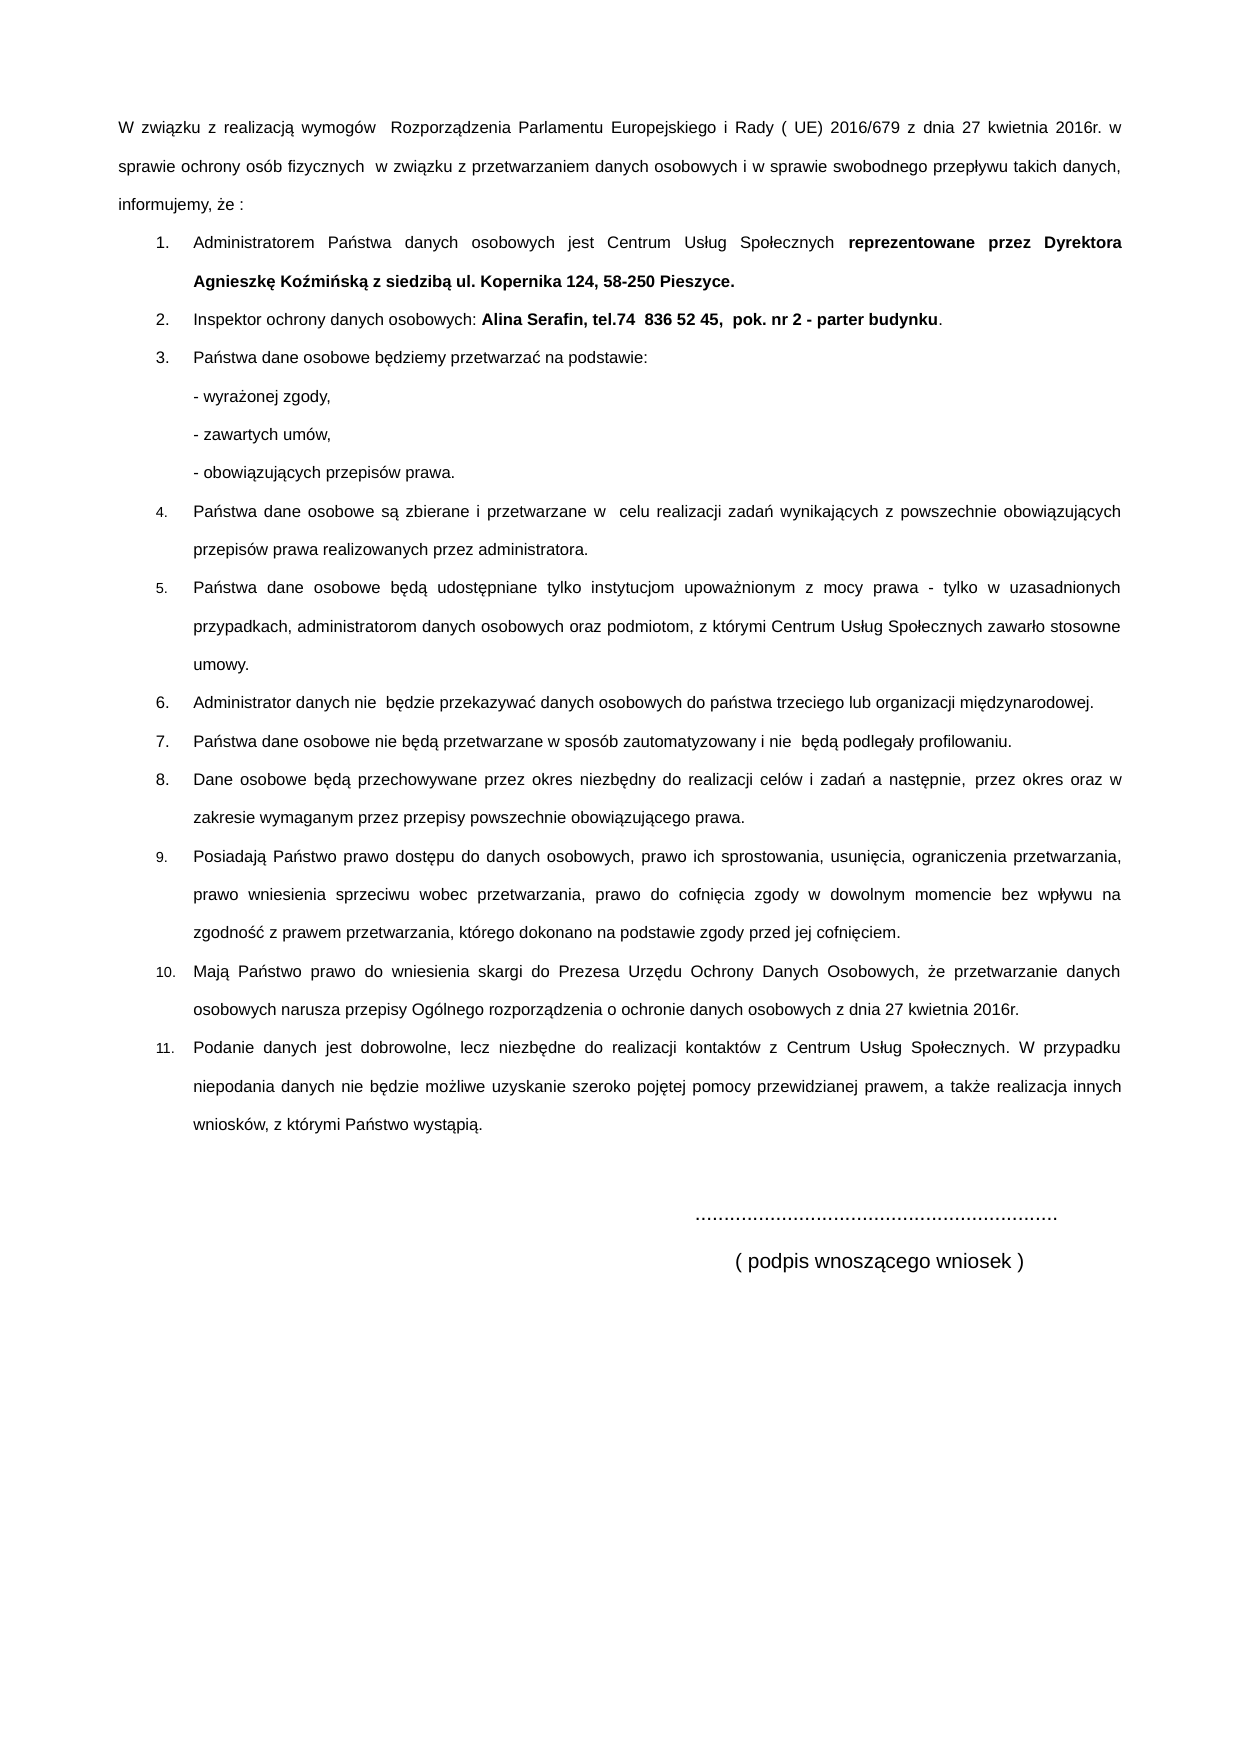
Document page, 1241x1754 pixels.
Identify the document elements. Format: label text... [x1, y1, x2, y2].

list Dane osobowe będą przechowywane przez okres niezbędny do realizacji celów i zadań a następnie, przez okres oraz w zakresie wymaganym przez przepisy powszechnie obowiązującego prawa. [156, 770, 1122, 827]
list Państwa dane osobowe będą udostępniane tylko instytucjom upoważnionym z mocy prawa - tylko w uzasadnionych przypadkach, administratorom danych osobowych oraz podmiotom, z którymi Centrum Usług Społecznych zawarło stosowne umowy. [156, 578, 1122, 674]
list Państwa dane osobowe nie będą przetwarzane w sposób zautomatyzowany i nie będą podlegały profilowaniu. [156, 731, 1122, 751]
list Inspektor ochrony danych osobowych: Alina Serafin, tel.74 836 52 45, pok. nr 2 - parter budynku. [156, 310, 1122, 329]
list Administrator danych nie będzie przekazywać danych osobowych do państwa trzeciego lub organizacji międzynarodowej. [156, 693, 1122, 712]
list - obowiązujących przepisów prawa. [156, 463, 1122, 482]
list Administratorem Państwa danych osobowych jest Centrum Usług Społecznych reprezentowane przez Dyrektora Agnieszkę Koźmińską z siedzibą ul. Kopernika 124, 58-250 Pieszyce. [156, 233, 1122, 291]
list Mają Państwo prawo do wniesienia skargi do Prezesa Urzędu Ochrony Danych Osobowych, że przetwarzanie danych osobowych narusza przepisy Ogólnego rozporządzenia o ochronie danych osobowych z dnia 27 kwietnia 2016r. [156, 961, 1122, 1019]
list Państwa dane osobowe są zbierane i przetwarzane w celu realizacji zadań wynikających z powszechnie obowiązujących przepisów prawa realizowanych przez administratora. [156, 501, 1122, 559]
list Państwa dane osobowe będziemy przetwarzać na podstawie: [156, 348, 1122, 367]
list Posiadają Państwo prawo dostępu do danych osobowych, prawo ich sprostowania, usunięcia, ograniczenia przetwarzania, prawo wniesienia sprzeciwu wobec przetwarzania, prawo do cofnięcia zgody w dowolnym momencie bez wpływu na zgodność z prawem przetwarzania, którego dokonano na podstawie zgody przed jej cofnięciem. [156, 846, 1122, 942]
text W związku z realizacją wymogów Rozporządzenia Parlamentu Europejskiego i Rady ( UE) 2016/679 z dnia 27 kwietnia 2016r. w sprawie ochrony osób fizycznych w związku z przetwarzaniem danych osobowych i w sprawie swobodnego przepływu takich danych, informujemy, że : [118, 118, 1122, 214]
list Podanie danych jest dobrowolne, lecz niezbędne do realizacji kontaktów z Centrum Usług Społecznych. W przypadku niepodania danych nie będzie możliwe uzyskanie szeroko pojętej pomocy przewidzianej prawem, a także realizacja innych wniosków, z którymi Państwo wystąpią. [156, 1038, 1122, 1134]
text ............................................................... [118, 1201, 1122, 1225]
list - wyrażonej zgody, [156, 386, 1122, 406]
list - zawartych umów, [156, 425, 1122, 444]
text ( podpis wnoszącego wniosek ) [118, 1249, 1122, 1273]
